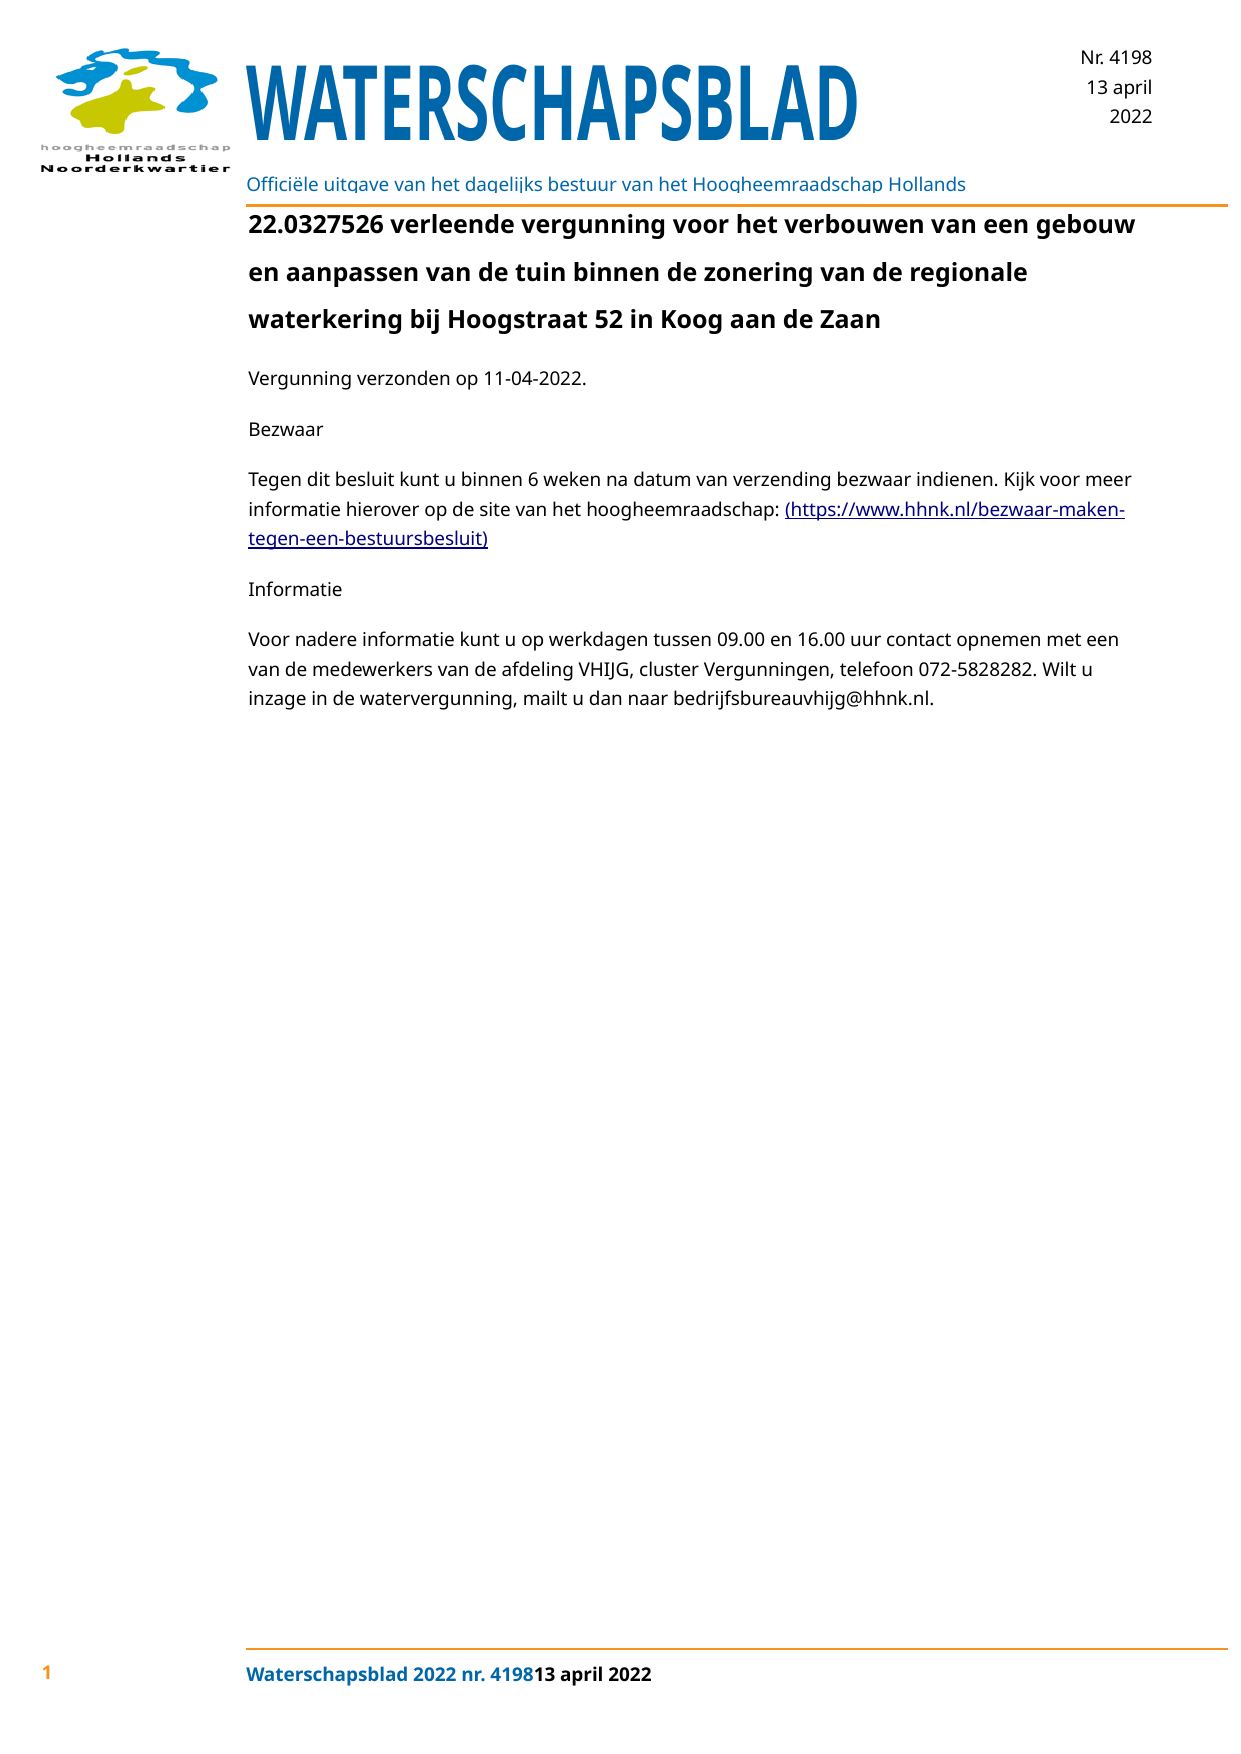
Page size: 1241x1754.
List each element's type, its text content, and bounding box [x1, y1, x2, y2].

text 22.0327526 verleende vergunning voor het verbouwen van een gebouw en aanpassen van de tuin binnen de zonering van de regionale waterkering bij Hoogstraat 52 in Koog aan de Zaan [248, 207, 1152, 336]
text Voor nadere informatie kunt u op werkdagen tussen 09.00 en 16.00 uur contact opnemen met een van de medewerkers van de afdeling VHIJG, cluster Vergunningen, telefoon 072-5828282. Wilt u inzage in de watervergunning, mailt u dan naar bedrijfsbureauvhijg@hhnk.nl. [248, 626, 1152, 711]
picture [41, 47, 231, 172]
text Informatie [248, 576, 1152, 602]
text Tegen dit besluit kunt u binnen 6 weken na datum van verzending bezwaar indienen. Kijk voor meer informatie hierover op de site van het hoogheemraadschap: (https://www.hhnk.nl/bezwaar-maken-tegen-een-bestuursbesluit) [248, 466, 1152, 551]
text Vergunning verzonden op 11-04-2022. [248, 366, 1152, 391]
text Bezwaar [248, 416, 1152, 442]
